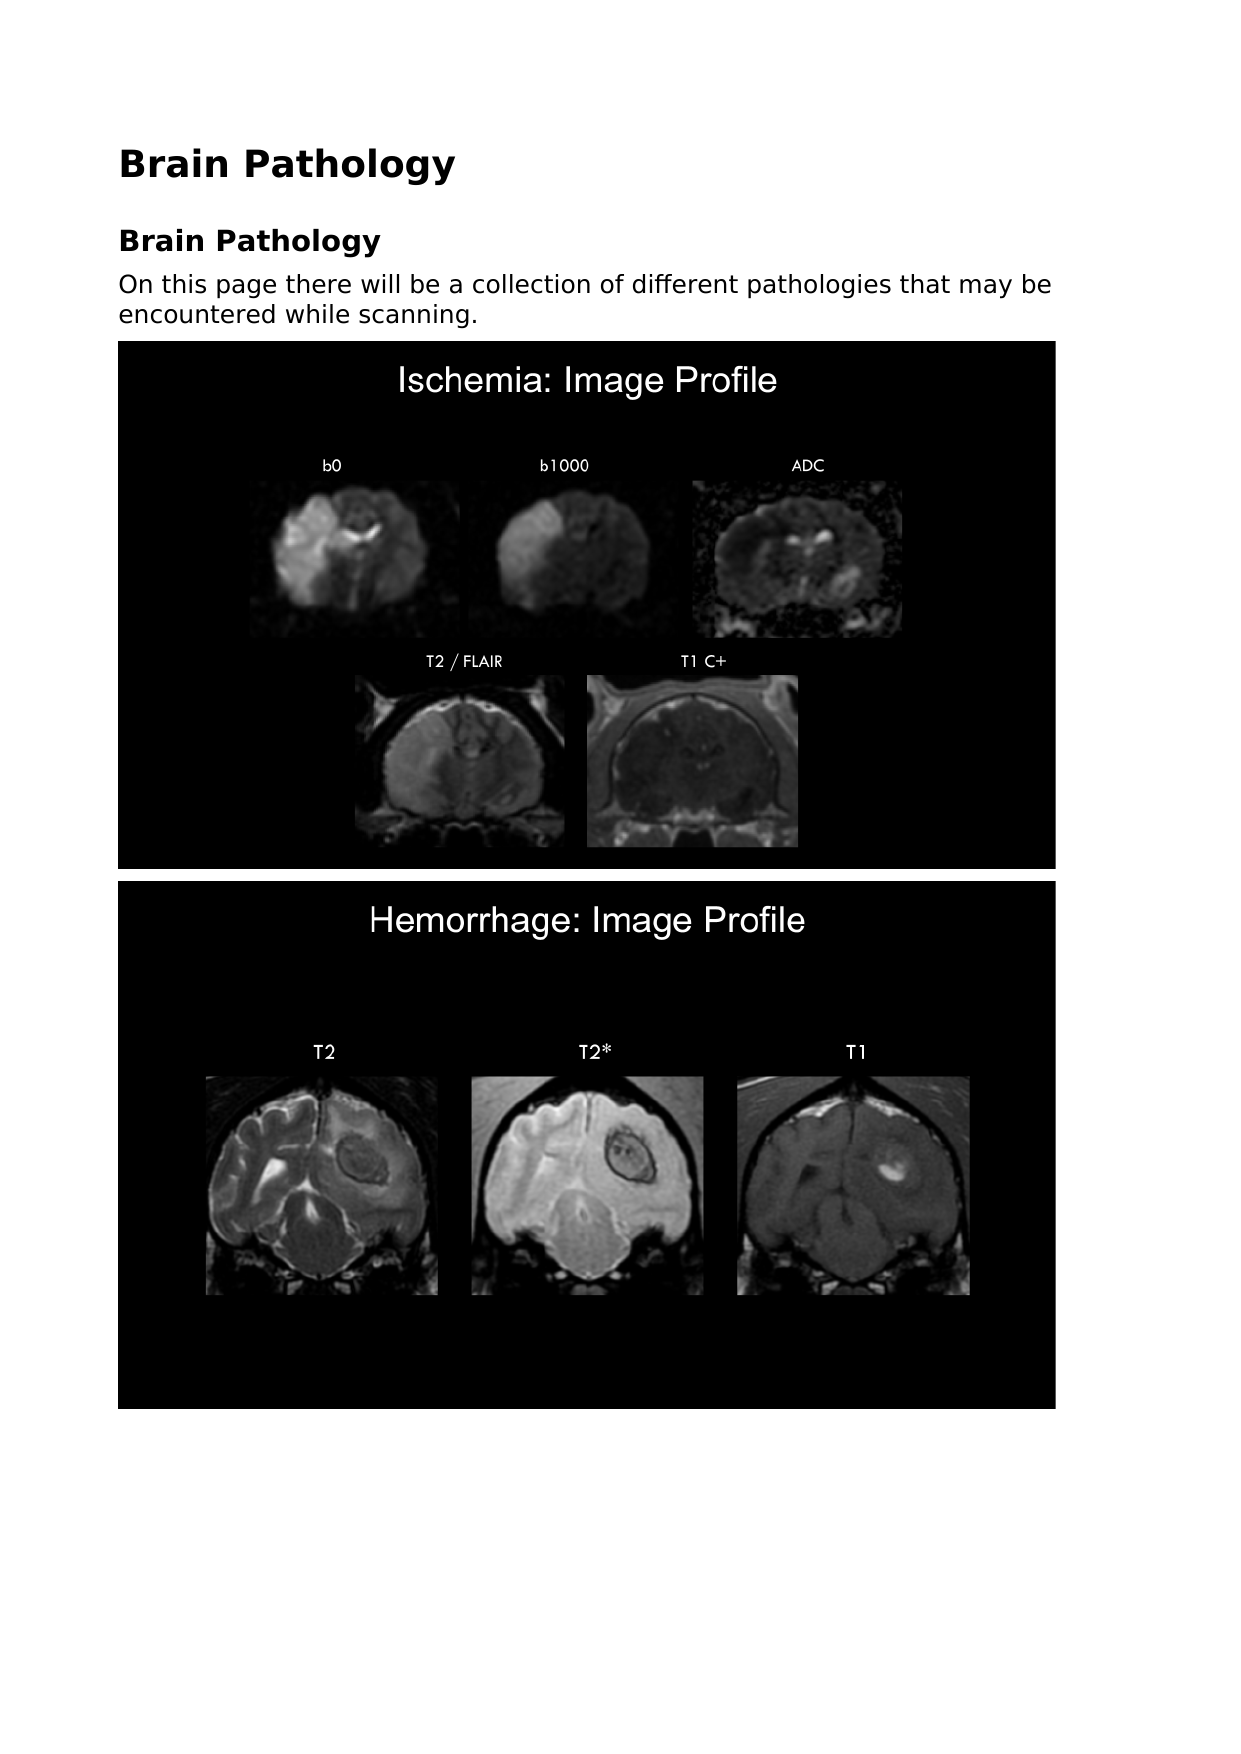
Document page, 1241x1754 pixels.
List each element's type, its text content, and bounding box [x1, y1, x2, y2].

text On this page there will be a collection of different pathologies that may be encountered while scanning. [118, 271, 1122, 329]
picture [118, 881, 1056, 1409]
subtitle Brain Pathology [118, 143, 1122, 187]
picture [118, 341, 1056, 869]
subtitle Brain Pathology [118, 224, 1122, 258]
